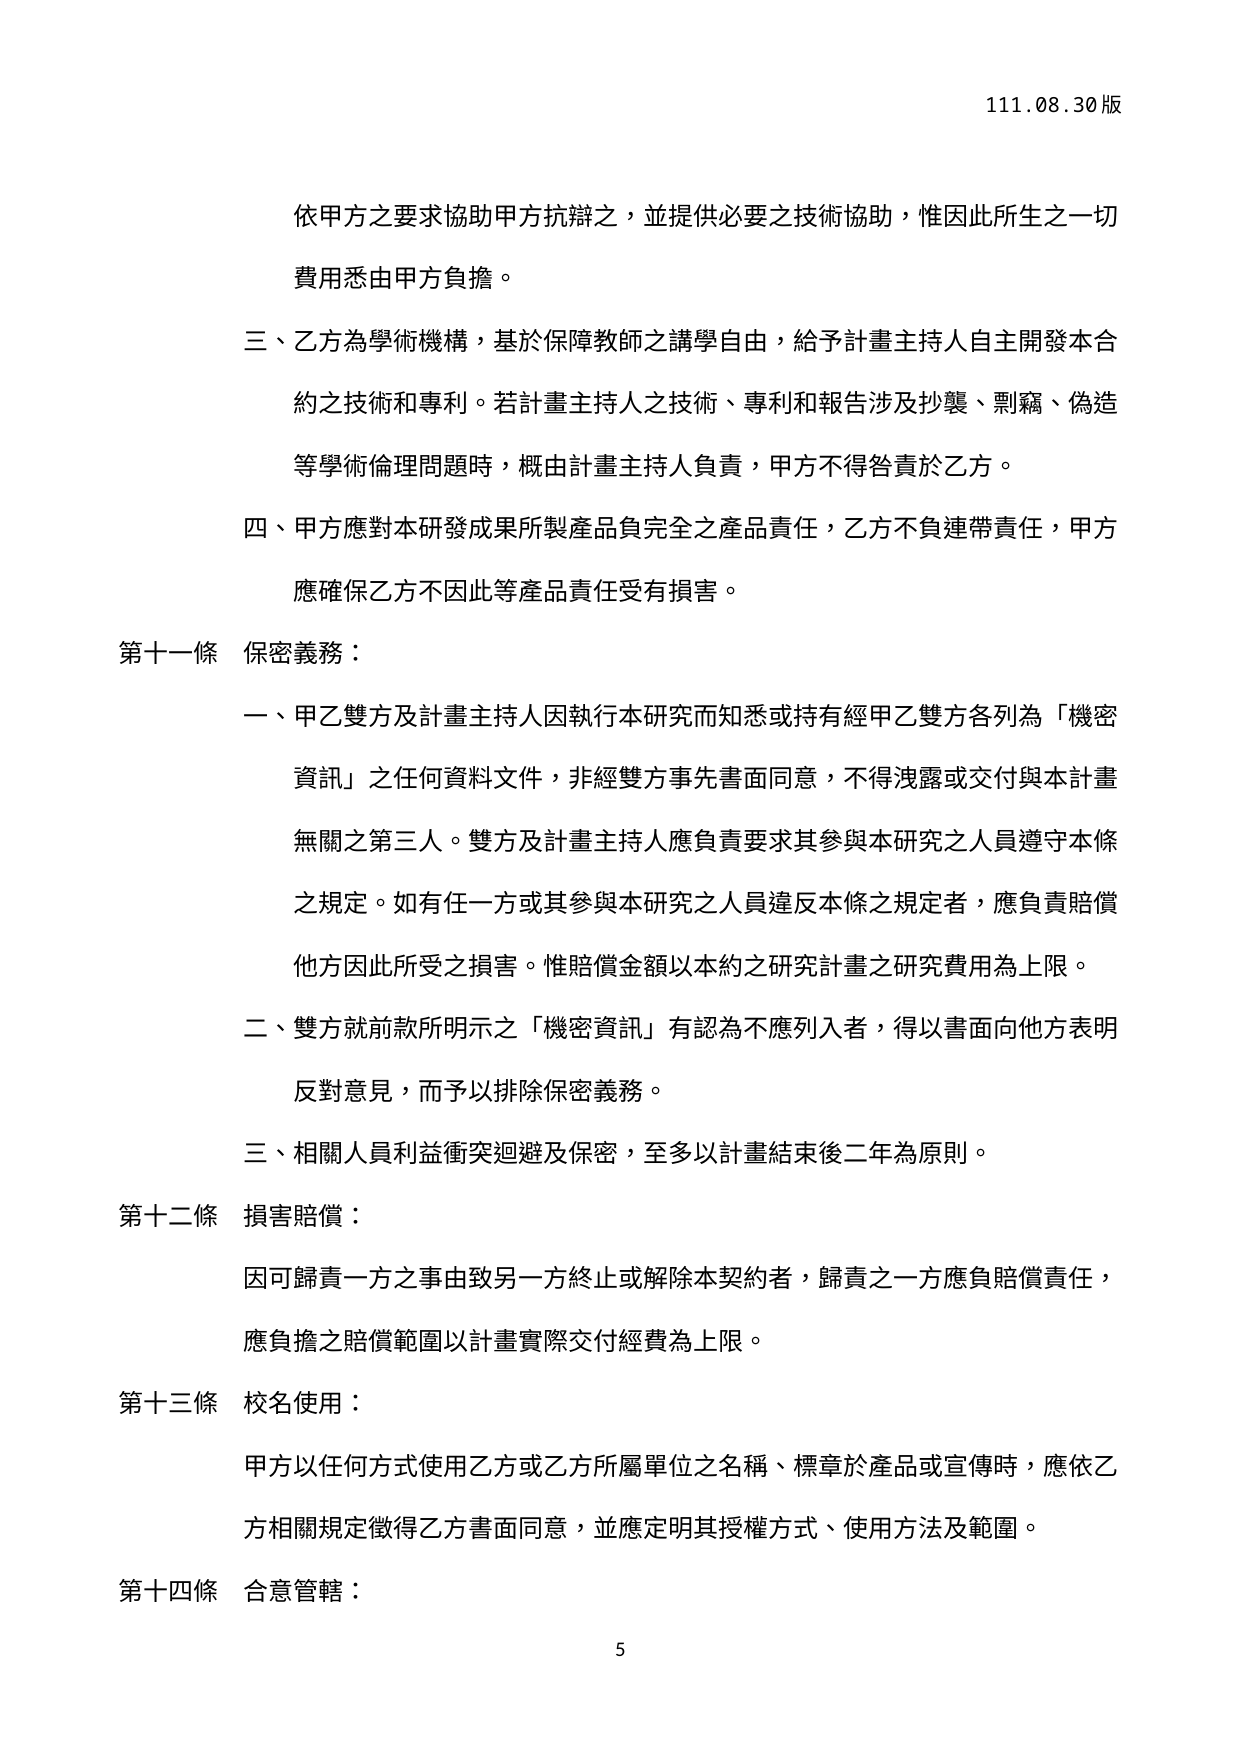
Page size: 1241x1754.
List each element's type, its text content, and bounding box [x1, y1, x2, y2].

text 第十三條 校名使用： [118, 1360, 1122, 1423]
text 三、乙方為學術機構，基於保障教師之講學自由，給予計畫主持人自主開發本合約之技術和專利。若計畫主持人之技術、專利和報告涉及抄襲、剽竊、偽造等學術倫理問題時，概由計畫主持人負責，甲方不得咎責於乙方。 [243, 298, 1122, 485]
text 第十二條 損害賠償： [118, 1173, 1122, 1235]
text 因可歸責一方之事由致另一方終止或解除本契約者，歸責之一方應負賠償責任，應負擔之賠償範圍以計畫實際交付經費為上限。 [243, 1235, 1122, 1360]
text 一、甲乙雙方及計畫主持人因執行本研究而知悉或持有經甲乙雙方各列為「機密資訊」之任何資料文件，非經雙方事先書面同意，不得洩露或交付與本計畫無關之第三人。雙方及計畫主持人應負責要求其參與本研究之人員遵守本條之規定。如有任一方或其參與本研究之人員違反本條之規定者，應負責賠償他方因此所受之損害。惟賠償金額以本約之研究計畫之研究費用為上限。 [243, 673, 1122, 985]
list 甲方因使用、修改、重製、實施本技術，致侵害第三人之智慧財產權時，且該等事由非可歸責於乙方之故意或過失時，由甲方負責自行解決。乙方得依甲方之要求協助甲方抗辯之，並提供必要之技術協助，惟因此所生之一切費用悉由甲方負擔。 [293, 173, 1122, 298]
text 甲方以任何方式使用乙方或乙方所屬單位之名稱、標章於產品或宣傳時，應依乙方相關規定徵得乙方書面同意，並應定明其授權方式、使用方法及範圍。 [243, 1423, 1122, 1548]
text 第十四條 合意管轄： [118, 1548, 1122, 1610]
text 第十一條 保密義務： [118, 610, 1122, 673]
text 四、甲方應對本研發成果所製產品負完全之產品責任，乙方不負連帶責任，甲方應確保乙方不因此等產品責任受有損害。 [243, 485, 1122, 610]
text 二、雙方就前款所明示之「機密資訊」有認為不應列入者，得以書面向他方表明反對意見，而予以排除保密義務。 [243, 985, 1122, 1110]
text 三、相關人員利益衝突迴避及保密，至多以計畫結束後二年為原則。 [243, 1110, 1122, 1173]
